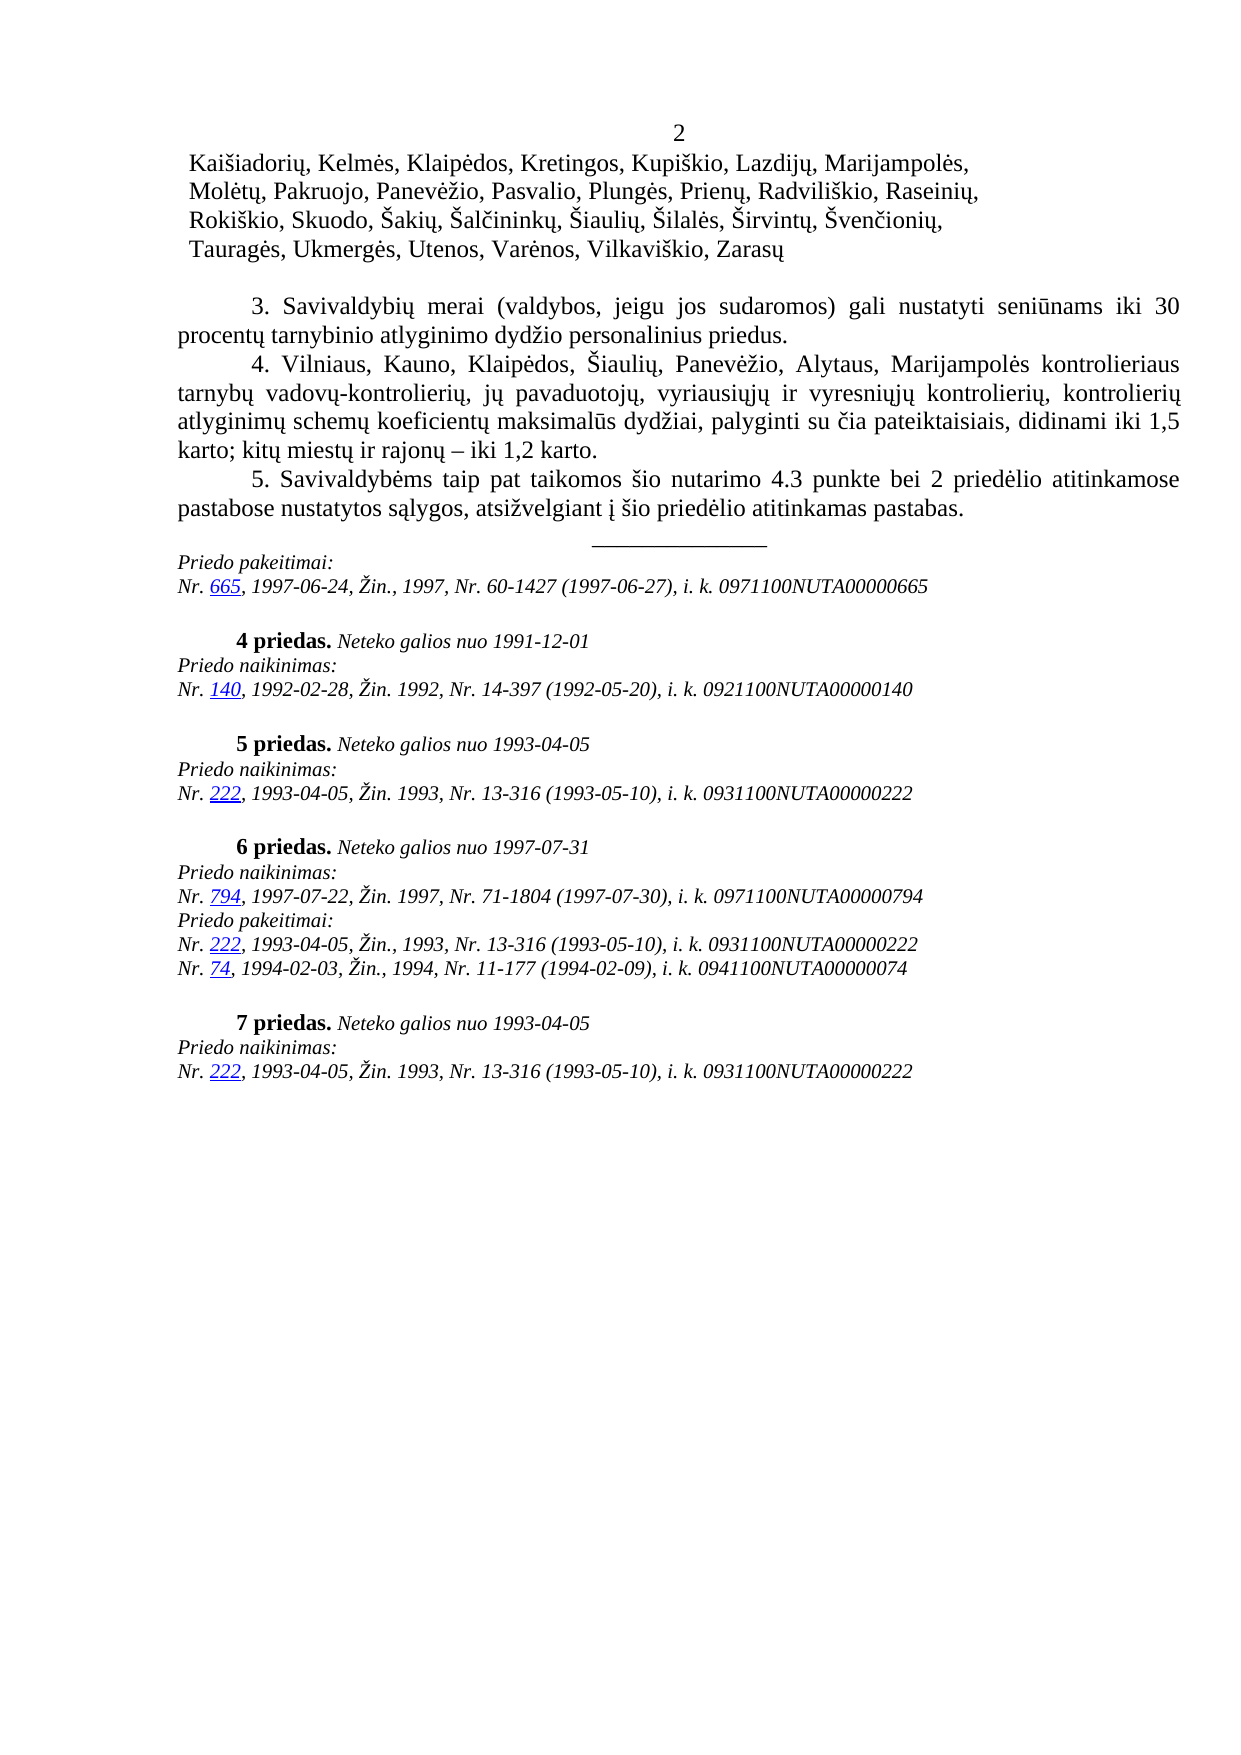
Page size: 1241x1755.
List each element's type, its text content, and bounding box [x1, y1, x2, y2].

table_cell Kaišiadorių, Kelmės, Klaipėdos, Kretingos, Kupiškio, Lazdijų, Marijampolės, Molėtų, Pakruojo, Panevėžio, Pasvalio, Plungės, Prienų, Radviliškio, Raseinių, Rokiškio, Skuodo, Šakių, Šalčininkų, Šiaulių, Šilalės, Širvintų, Švenčionių, Tauragės, Ukmergės, Utenos, Varėnos, Vilkaviškio, Zarasų [177, 148, 1032, 263]
text Nr. 222, 1993-04-05, Žin. 1993, Nr. 13-316 (1993-05-10), i. k. 0931100NUTA00000222 [177, 781, 1181, 805]
text Nr. 794, 1997-07-22, Žin. 1997, Nr. 71-1804 (1997-07-30), i. k. 0971100NUTA00000794 [177, 884, 1181, 908]
text Nr. 74, 1994-02-03, Žin., 1994, Nr. 11-177 (1994-02-09), i. k. 0941100NUTA00000074 [177, 956, 1181, 980]
text 6 priedas. Neteko galios nuo 1997-07-31 [177, 833, 1181, 860]
text Priedo pakeitimai: [177, 550, 1181, 574]
text 5 priedas. Neteko galios nuo 1993-04-05 [177, 730, 1181, 757]
text Priedo naikinimas: [177, 1035, 1181, 1059]
text 5. Savivaldybėms taip pat taikomos šio nutarimo 4.3 punkte bei 2 priedėlio atitinkamose pastabose nustatytos sąlygos, atsižvelgiant į šio priedėlio atitinkamas pastabas. [177, 464, 1181, 521]
text Priedo naikinimas: [177, 860, 1181, 884]
text 4. Vilniaus, Kauno, Klaipėdos, Šiaulių, Panevėžio, Alytaus, Marijampolės kontrolieriaus tarnybų vadovų-kontrolierių, jų pavaduotojų, vyriausiųjų ir vyresniųjų kontrolierių, kontrolierių atlyginimų schemų koeficientų maksimalūs dydžiai, palyginti su čia pateiktaisiais, didinami iki 1,5 karto; kitų miestų ir rajonų – iki 1,2 karto. [177, 349, 1181, 464]
text Nr. 222, 1993-04-05, Žin., 1993, Nr. 13-316 (1993-05-10), i. k. 0931100NUTA00000222 [177, 932, 1181, 956]
text Priedo pakeitimai: [177, 908, 1181, 932]
text Nr. 222, 1993-04-05, Žin. 1993, Nr. 13-316 (1993-05-10), i. k. 0931100NUTA00000222 [177, 1059, 1181, 1083]
table_cell [1032, 148, 1181, 263]
text 7 priedas. Neteko galios nuo 1993-04-05 [177, 1009, 1181, 1035]
text 3. Savivaldybių merai (valdybos, jeigu jos sudaromos) gali nustatyti seniūnams iki 30 procentų tarnybinio atlyginimo dydžio personalinius priedus. [177, 291, 1181, 349]
text Priedo naikinimas: [177, 757, 1181, 781]
text Priedo naikinimas: [177, 653, 1181, 677]
text ______________ [177, 521, 1181, 550]
text 4 priedas. Neteko galios nuo 1991-12-01 [177, 627, 1181, 653]
text Nr. 140, 1992-02-28, Žin. 1992, Nr. 14-397 (1992-05-20), i. k. 0921100NUTA00000140 [177, 677, 1181, 701]
text Nr. 665, 1997-06-24, Žin., 1997, Nr. 60-1427 (1997-06-27), i. k. 0971100NUTA00000665 [177, 574, 1181, 598]
